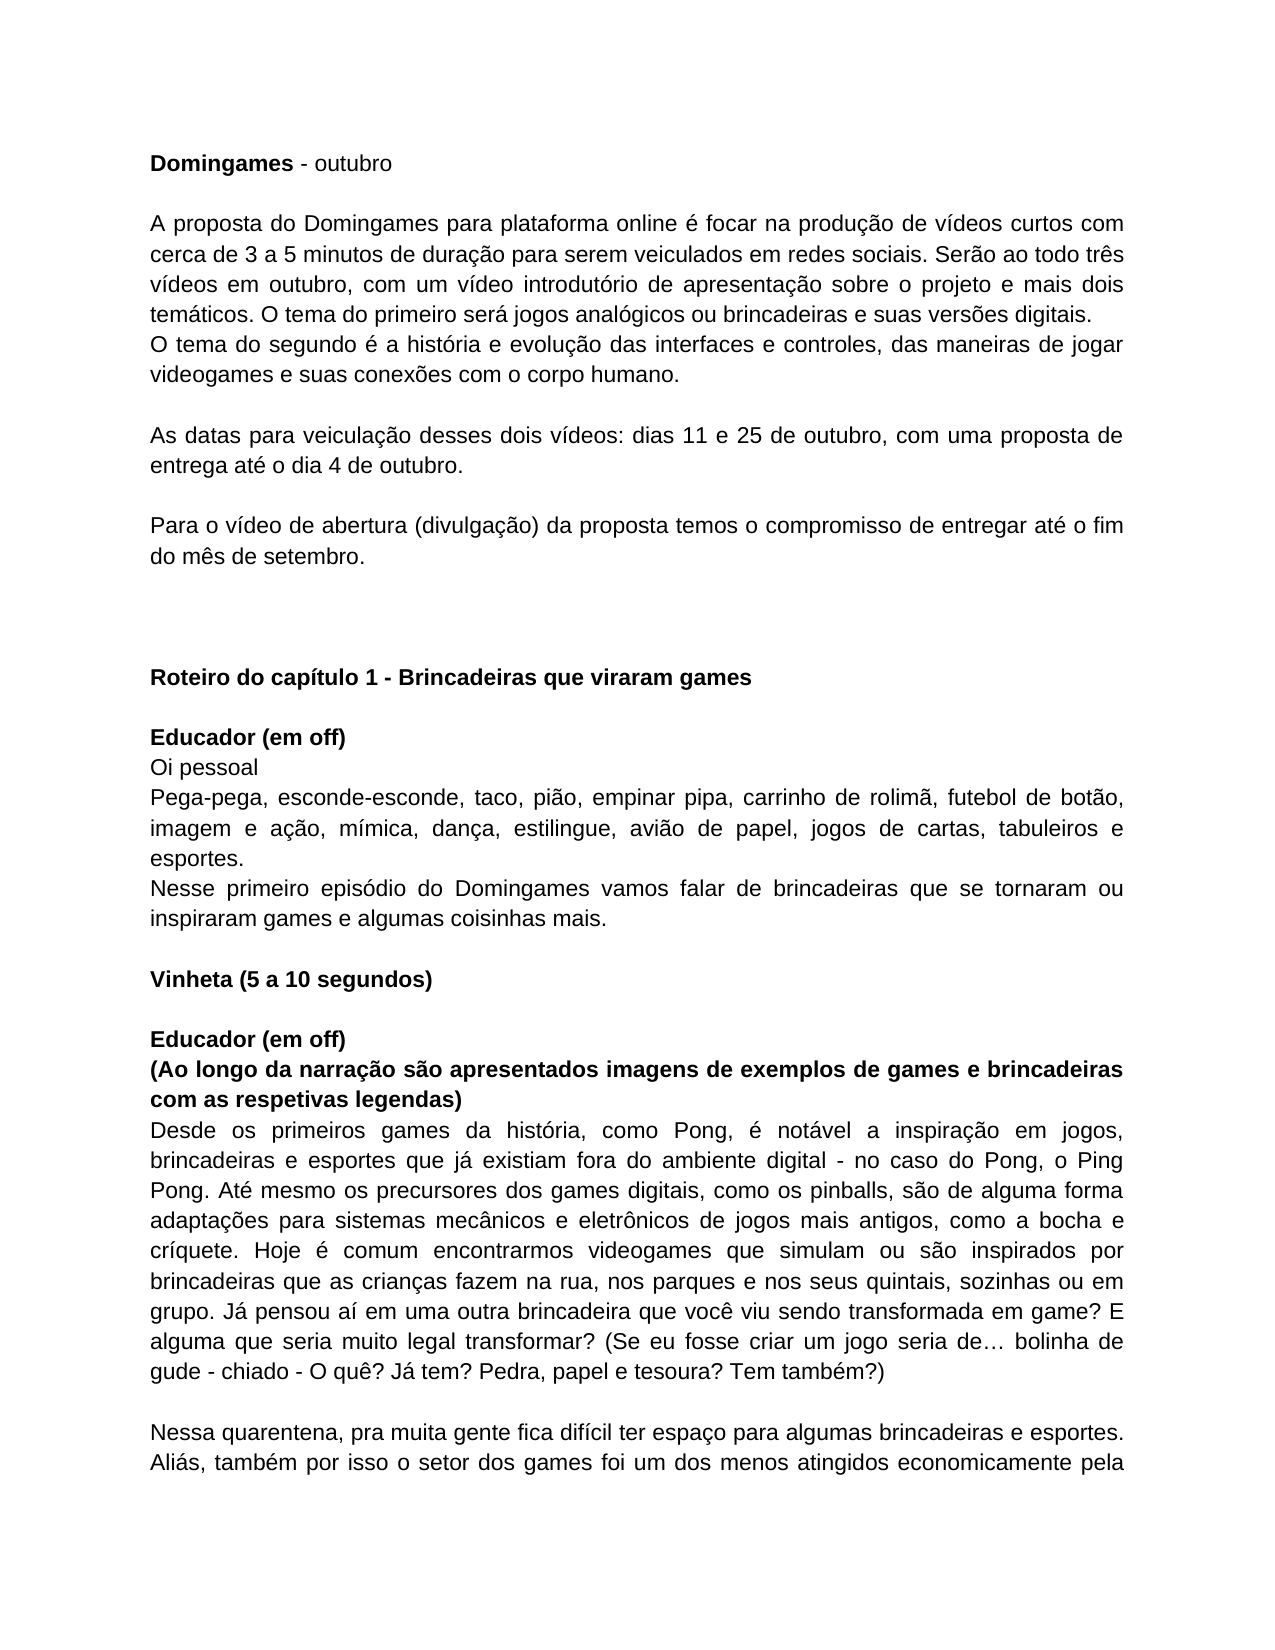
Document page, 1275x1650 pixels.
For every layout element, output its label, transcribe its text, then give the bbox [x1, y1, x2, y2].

text A proposta do Domingames para plataforma online é focar na produção de vídeos curtos com cerca de 3 a 5 minutos de duração para serem veiculados em redes sociais. Serão ao todo três vídeos em outubro, com um vídeo introdutório de apresentação sobre o projeto e mais dois temáticos. O tema do primeiro será jogos analógicos ou brincadeiras e suas versões digitais. [150, 210, 1125, 327]
text O tema do segundo é a história e evolução das interfaces e controles, das maneiras de jogar videogames e suas conexões com o corpo humano. [150, 331, 1125, 388]
text Roteiro do capítulo 1 - Brincadeiras que viraram games [150, 663, 1125, 690]
text Domingames - outubro [150, 150, 1125, 176]
text Oi pessoal [150, 754, 1125, 781]
text Educador (em off) [150, 724, 1125, 750]
text Nesse primeiro episódio do Domingames vamos falar de brincadeiras que se tornaram ou inspiraram games e algumas coisinhas mais. [150, 875, 1125, 932]
text Desde os primeiros games da história, como Pong, é notável a inspiração em jogos, brincadeiras e esportes que já existiam fora do ambiente digital - no caso do Pong, o Ping Pong. Até mesmo os precursores dos games digitais, como os pinballs, são de alguma forma adaptações para sistemas mecânicos e eletrônicos de jogos mais antigos, como a bocha e críquete. Hoje é comum encontrarmos videogames que simulam ou são inspirados por brincadeiras que as crianças fazem na rua, nos parques e nos seus quintais, sozinhas ou em grupo. Já pensou aí em uma outra brincadeira que você viu sendo transformada em game? E alguma que seria muito legal transformar? (Se eu fosse criar um jogo seria de… bolinha de gude - chiado - O quê? Já tem? Pedra, papel e tesoura? Tem também?) [150, 1117, 1125, 1385]
text Educador (em off) [150, 1026, 1125, 1052]
text (Ao longo da narração são apresentados imagens de exemplos de games e brincadeiras com as respetivas legendas) [150, 1056, 1125, 1113]
text As datas para veiculação desses dois vídeos: dias 11 e 25 de outubro, com uma proposta de entrega até o dia 4 de outubro. [150, 422, 1125, 478]
text Vinheta (5 a 10 segundos) [150, 966, 1125, 992]
text Pega-pega, esconde-esconde, taco, pião, empinar pipa, carrinho de rolimã, futebol de botão, imagem e ação, mímica, dança, estilingue, avião de papel, jogos de cartas, tabuleiros e esportes. [150, 784, 1125, 871]
text Nessa quarentena, pra muita gente fica difícil ter espaço para algumas brincadeiras e esportes. Aliás, também por isso o setor dos games foi um dos menos atingidos economicamente pela [150, 1419, 1125, 1475]
text Para o vídeo de abertura (divulgação) da proposta temos o compromisso de entregar até o fim do mês de setembro. [150, 512, 1125, 569]
